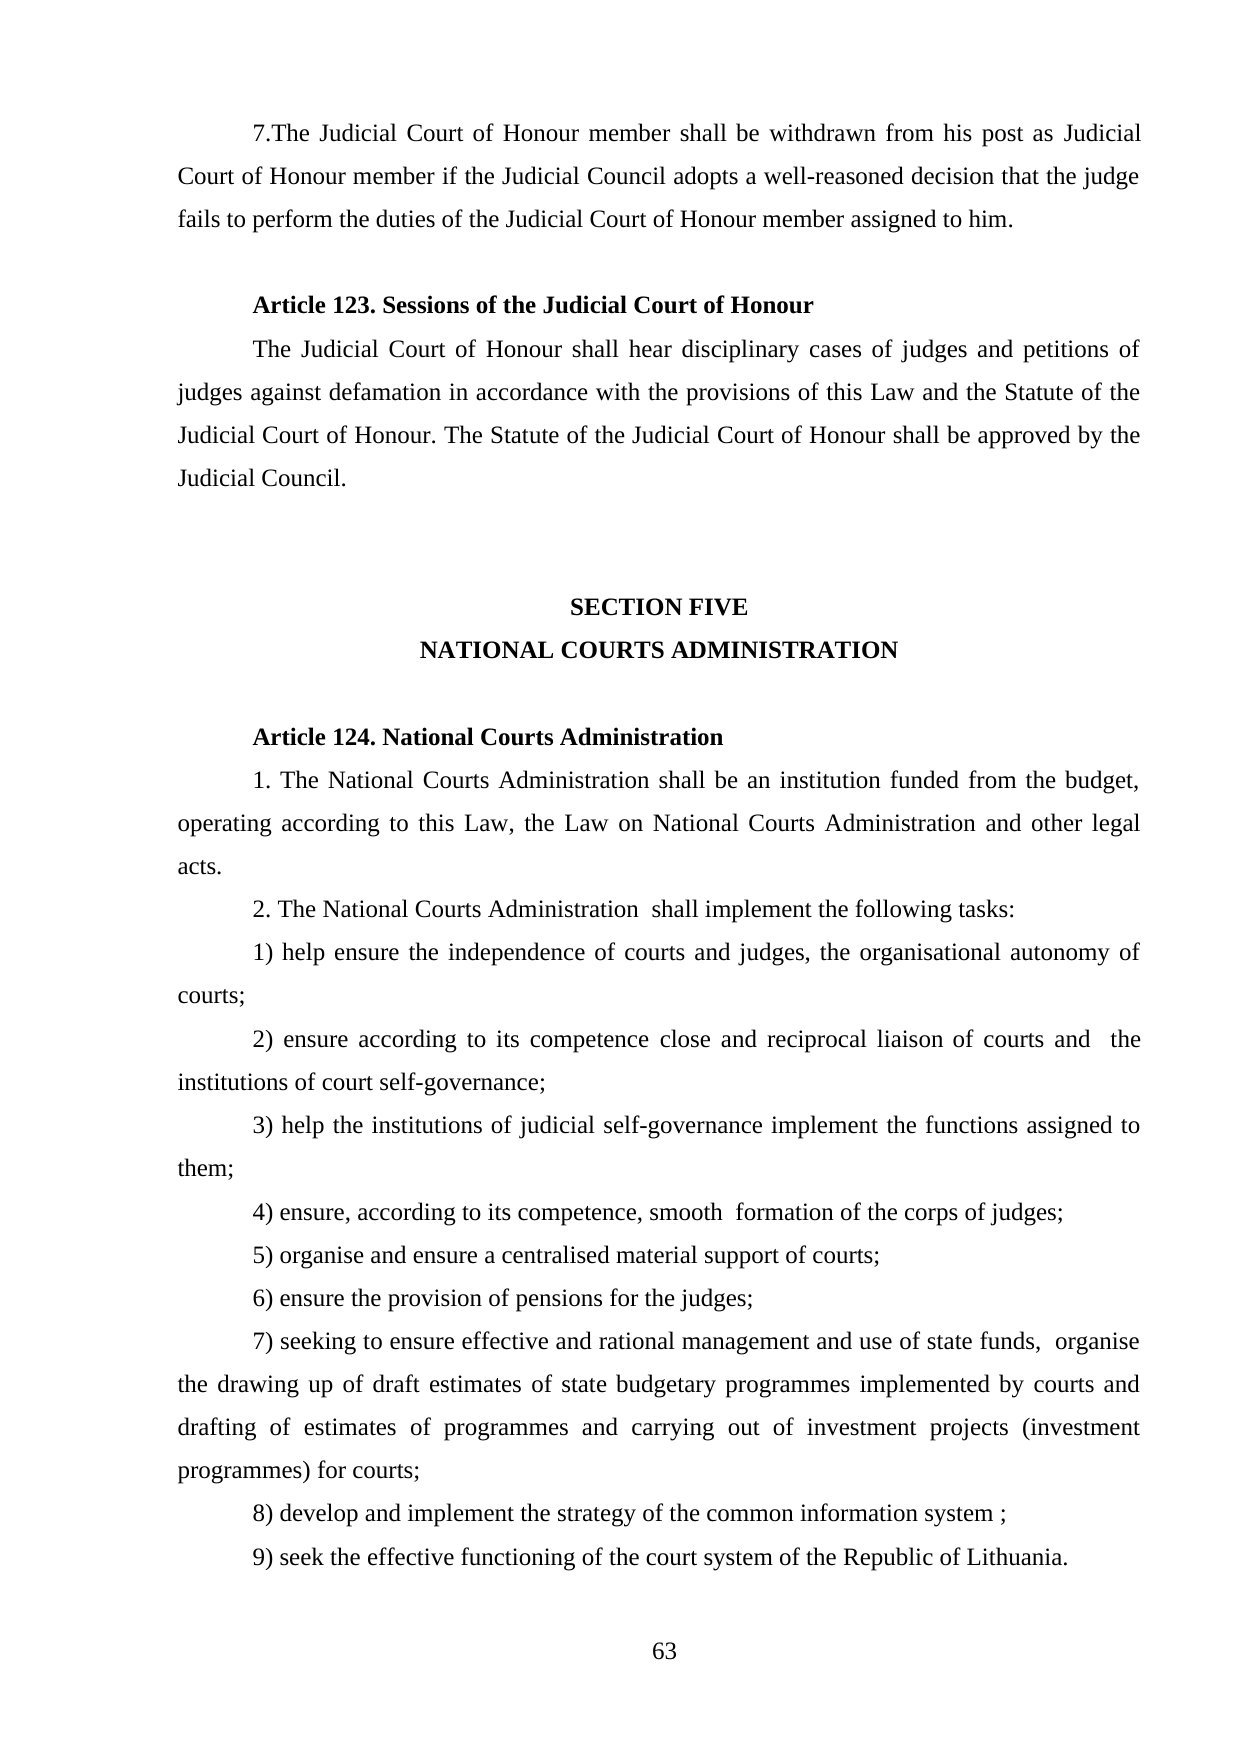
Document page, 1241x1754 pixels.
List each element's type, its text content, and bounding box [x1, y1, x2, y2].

text The Judicial Court of Honour shall hear disciplinary cases of judges and petitions of judges against defamation in accordance with the provisions of this Law and the Statute of the Judicial Court of Honour. The Statute of the Judicial Court of Honour shall be approved by the Judicial Council. [177, 334, 1141, 492]
text 1. The National Courts Administration shall be an institution funded from the budget, operating according to this Law, the Law on National Courts Administration and other legal acts. [177, 765, 1141, 880]
text 5) organise and ensure a centralised material support of courts; [177, 1240, 1141, 1268]
text 6) ensure the provision of pensions for the judges; [177, 1283, 1141, 1312]
text 1) help ensure the independence of courts and judges, the organisational autonomy of courts; [177, 937, 1141, 1009]
text 2) ensure according to its competence close and reciprocal liaison of courts and the institutions of court self-governance; [177, 1024, 1141, 1096]
text 8) develop and implement the strategy of the common information system ; [177, 1498, 1141, 1527]
text Article 124. National Courts Administration [177, 722, 1141, 751]
text 2. The National Courts Administration shall implement the following tasks: [177, 894, 1141, 923]
text 3) help the institutions of judicial self-governance implement the functions assigned to them; [177, 1110, 1141, 1182]
text 7.The Judicial Court of Honour member shall be withdrawn from his post as Judicial Court of Honour member if the Judicial Council adopts a well-reasoned decision that the judge fails to perform the duties of the Judicial Court of Honour member assigned to him. [177, 118, 1141, 233]
text NATIONAL COURTS ADMINISTRATION [177, 636, 1141, 664]
text 9) seek the effective functioning of the court system of the Republic of Lithuania. [177, 1542, 1141, 1570]
text 7) seeking to ensure effective and rational management and use of state funds, organise the drawing up of draft estimates of state budgetary programmes implemented by courts and drafting of estimates of programmes and carrying out of investment projects (investment programmes) for courts; [177, 1326, 1141, 1484]
text SECTION FIVE [177, 592, 1141, 621]
text Article 123. Sessions of the Judicial Court of Honour [177, 291, 1141, 319]
text 4) ensure, according to its competence, smooth formation of the corps of judges; [177, 1197, 1141, 1225]
